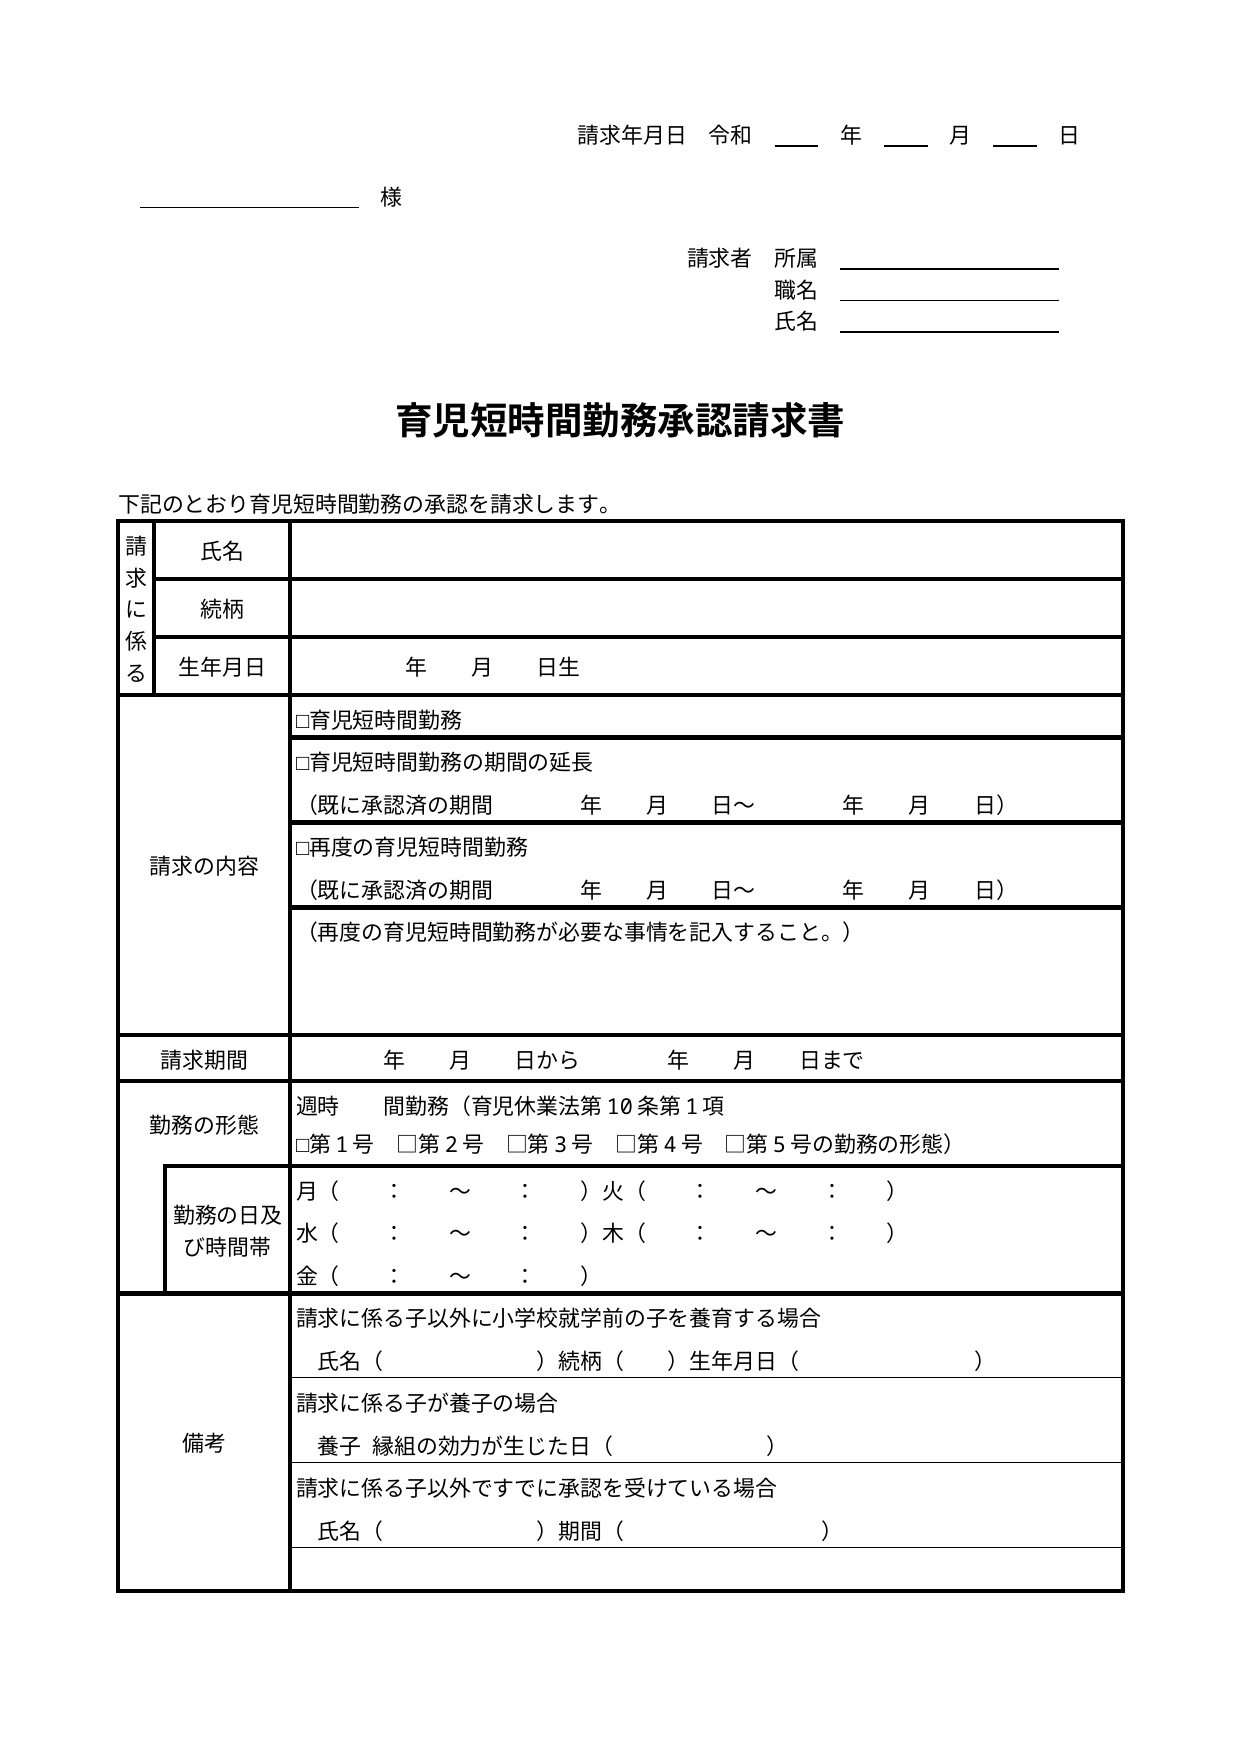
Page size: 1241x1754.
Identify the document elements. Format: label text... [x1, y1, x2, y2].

table_cell 続柄 [156, 581, 288, 635]
table_cell □第1号 □第2号 □第3号 □第4号 □第5号の勤務の形態） [292, 1121, 1121, 1164]
table_cell （既に承認済の期間 年 月 日～ 年 月 日） [292, 863, 1121, 905]
text 氏名 [118, 304, 1122, 336]
text 様 [118, 179, 1122, 211]
table_cell 氏名（ ）続柄（ ）生年月日（ ） [292, 1334, 1121, 1376]
table_cell 生年月日 [156, 639, 288, 693]
table_cell 勤務の日及び時間帯 [167, 1168, 288, 1291]
table_cell （再度の育児短時間勤務が必要な事情を記入すること。） [292, 910, 1121, 948]
text 請求者 所属 [118, 241, 1122, 273]
table_cell □育児短時間勤務 [292, 697, 1121, 735]
text 請求年月日 令和 年 月 日 [118, 118, 1122, 150]
table_header 請求に係る子 [120, 523, 152, 693]
table_cell 請求に係る子以外に小学校就学前の子を養育する場合 [292, 1296, 1121, 1334]
table_cell 水（ ： ～ ： ）木（ ： ～ ： ） [292, 1206, 1121, 1249]
text 下記のとおり育児短時間勤務の承認を請求します。 [118, 487, 1122, 519]
table_cell □育児短時間勤務の期間の延長 [292, 740, 1121, 778]
table_cell 勤務の形態 [120, 1083, 288, 1164]
table_cell 請求の内容 [120, 697, 288, 1033]
table_cell □再度の育児短時間勤務 [292, 825, 1121, 863]
table_cell [292, 1548, 1121, 1589]
table_cell 養子 縁組の効力が生じた日（ ） [292, 1419, 1121, 1461]
table_cell 請求に係る子が養子の場合 [292, 1378, 1121, 1419]
table_cell 金（ ： ～ ： ） [292, 1249, 1121, 1291]
table_cell 月（ ： ～ ： ）火（ ： ～ ： ） [292, 1168, 1121, 1206]
table_cell 備考 [120, 1296, 288, 1589]
table_cell 週時 間勤務（育児休業法第10条第1項 [292, 1083, 1121, 1121]
table_cell [292, 581, 1121, 635]
table_cell [292, 990, 1121, 1033]
table_header [292, 523, 1121, 577]
table_cell [292, 948, 1121, 990]
table_cell 年 月 日から 年 月 日まで [292, 1037, 1121, 1079]
table_cell [120, 1164, 163, 1291]
table_header 氏名 [156, 523, 288, 577]
table_cell 氏名（ ）期間（ ） [292, 1504, 1121, 1546]
text 職名 [118, 273, 1122, 304]
table_cell 年 月 日生 [292, 639, 1121, 693]
table_cell 請求に係る子以外ですでに承認を受けている場合 [292, 1463, 1121, 1504]
title 育児短時間勤務承認請求書 [118, 391, 1122, 445]
table_cell 請求期間 [120, 1037, 288, 1079]
table_cell （既に承認済の期間 年 月 日～ 年 月 日） [292, 778, 1121, 820]
